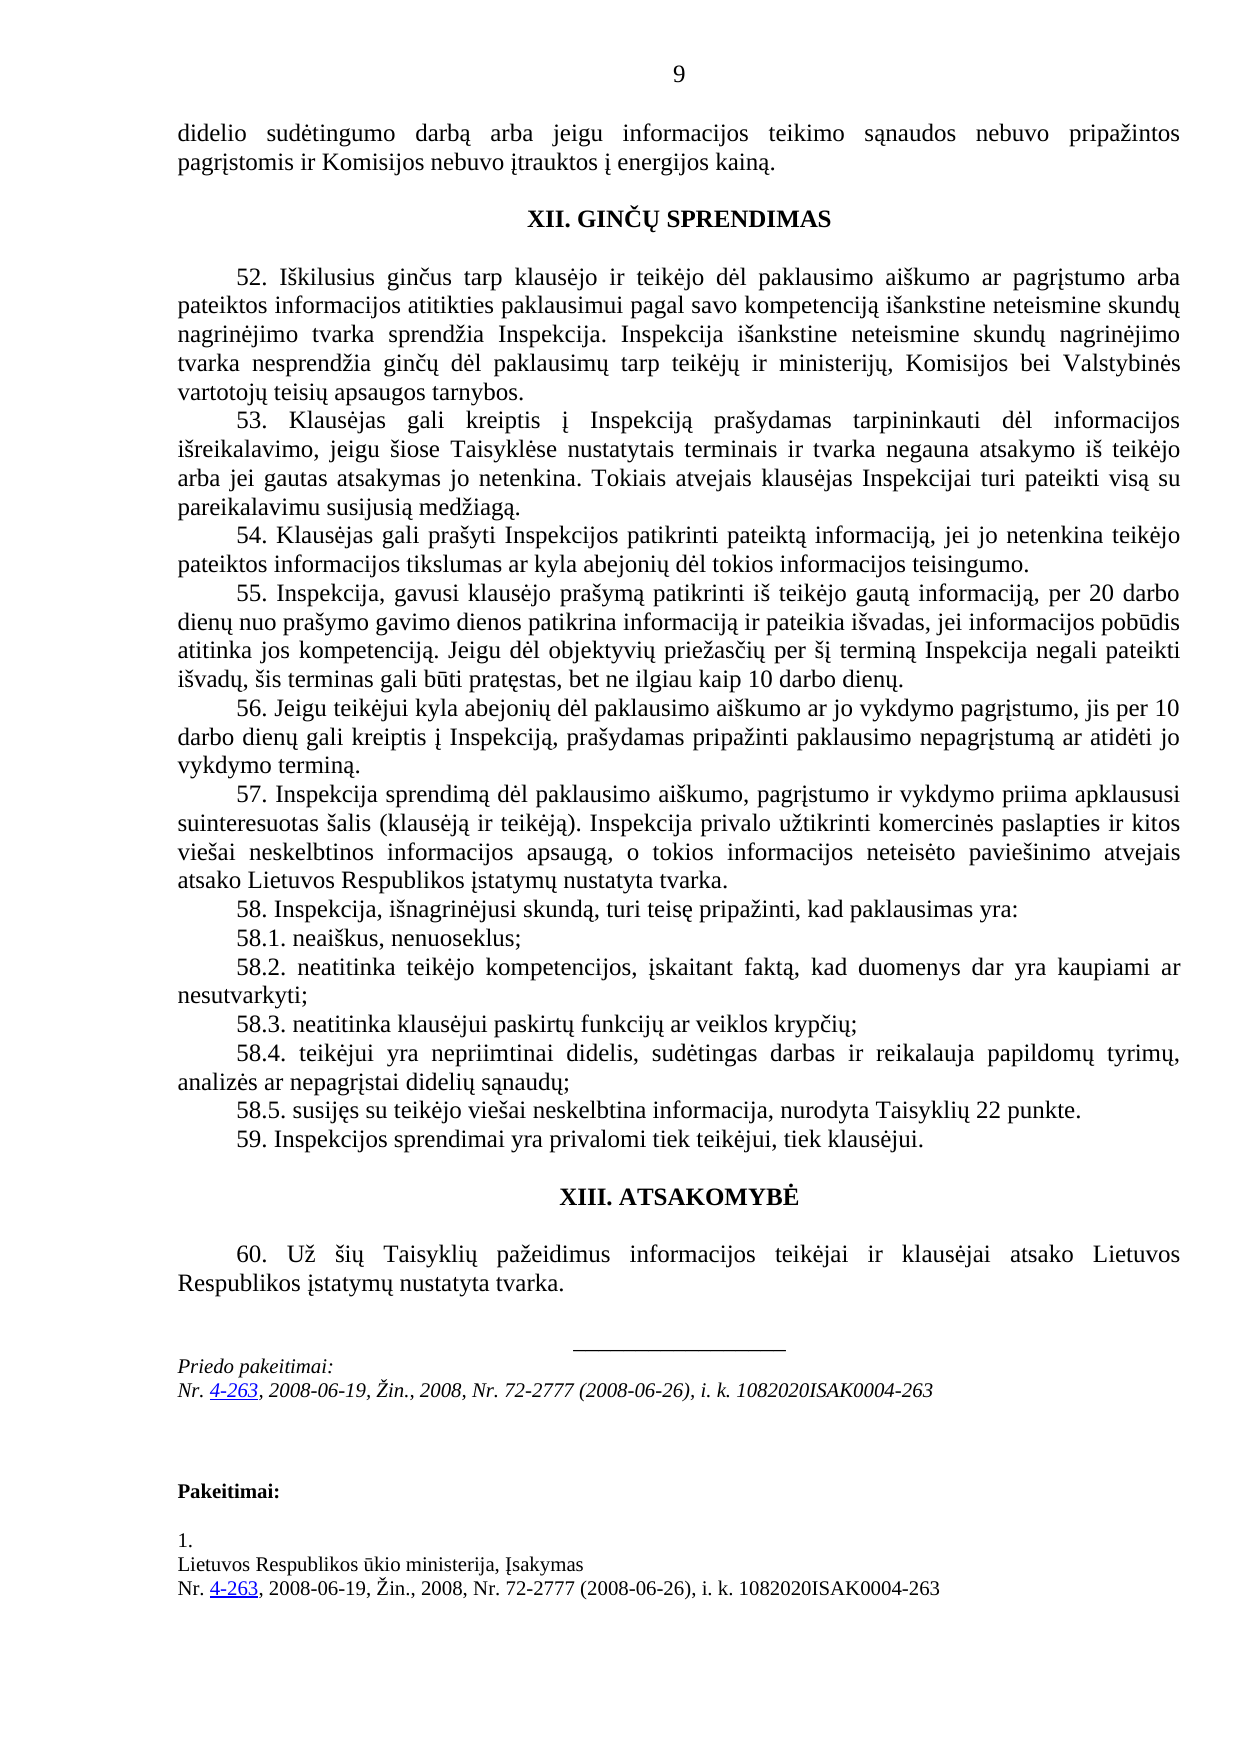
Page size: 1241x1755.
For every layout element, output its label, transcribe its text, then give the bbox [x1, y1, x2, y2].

text Nr. 4-263, 2008-06-19, Žin., 2008, Nr. 72-2777 (2008-06-26), i. k. 1082020ISAK0004-263 [177, 1378, 1181, 1402]
text 53. Klausėjas gali kreiptis į Inspekciją prašydamas tarpininkauti dėl informacijos išreikalavimo, jeigu šiose Taisyklėse nustatytais terminais ir tvarka negauna atsakymo iš teikėjo arba jei gautas atsakymas jo netenkina. Tokiais atvejais klausėjas Inspekcijai turi pateikti visą su pareikalavimu susijusią medžiagą. [177, 406, 1181, 521]
text 59. Inspekcijos sprendimai yra privalomi tiek teikėjui, tiek klausėjui. [177, 1124, 1181, 1153]
text 57. Inspekcija sprendimą dėl paklausimo aiškumo, pagrįstumo ir vykdymo priima apklaususi suinteresuotas šalis (klausėją ir teikėją). Inspekcija privalo užtikrinti komercinės paslapties ir kitos viešai neskelbtinos informacijos apsaugą, o tokios informacijos neteisėto paviešinimo atvejais atsako Lietuvos Respublikos įstatymų nustatyta tvarka. [177, 779, 1181, 894]
text Pakeitimai: [177, 1479, 1181, 1503]
text 58.1. neaiškus, nenuoseklus; [177, 923, 1181, 952]
text 52. Iškilusius ginčus tarp klausėjo ir teikėjo dėl paklausimo aiškumo ar pagrįstumo arba pateiktos informacijos atitikties paklausimui pagal savo kompetenciją išankstine neteismine skundų nagrinėjimo tvarka sprendžia Inspekcija. Inspekcija išankstine neteismine skundų nagrinėjimo tvarka nesprendžia ginčų dėl paklausimų tarp teikėjų ir ministerijų, Komisijos bei Valstybinės vartotojų teisių apsaugos tarnybos. [177, 262, 1181, 406]
text Lietuvos Respublikos ūkio ministerija, Įsakymas [177, 1552, 1181, 1576]
text 54. Klausėjas gali prašyti Inspekcijos patikrinti pateiktą informaciją, jei jo netenkina teikėjo pateiktos informacijos tikslumas ar kyla abejonių dėl tokios informacijos teisingumo. [177, 521, 1181, 578]
text 58.5. susijęs su teikėjo viešai neskelbtina informacija, nurodyta Taisyklių 22 punkte. [177, 1096, 1181, 1124]
text 60. Už šių Taisyklių pažeidimus informacijos teikėjai ir klausėjai atsako Lietuvos Respublikos įstatymų nustatyta tvarka. [177, 1239, 1181, 1297]
text Nr. 4-263, 2008-06-19, Žin., 2008, Nr. 72-2777 (2008-06-26), i. k. 1082020ISAK0004-263 [177, 1576, 1181, 1600]
text _________________ [177, 1326, 1181, 1354]
text didelio sudėtingumo darbą arba jeigu informacijos teikimo sąnaudos nebuvo pripažintos pagrįstomis ir Komisijos nebuvo įtrauktos į energijos kainą. [177, 118, 1181, 176]
text XIII. ATSAKOMYBĖ [177, 1182, 1181, 1211]
text Priedo pakeitimai: [177, 1354, 1181, 1378]
text 58. Inspekcija, išnagrinėjusi skundą, turi teisę pripažinti, kad paklausimas yra: [177, 894, 1181, 923]
text 58.2. neatitinka teikėjo kompetencijos, įskaitant faktą, kad duomenys dar yra kaupiami ar nesutvarkyti; [177, 952, 1181, 1009]
text 1. [177, 1527, 1181, 1552]
text 56. Jeigu teikėjui kyla abejonių dėl paklausimo aiškumo ar jo vykdymo pagrįstumo, jis per 10 darbo dienų gali kreiptis į Inspekciją, prašydamas pripažinti paklausimo nepagrįstumą ar atidėti jo vykdymo terminą. [177, 693, 1181, 779]
text 55. Inspekcija, gavusi klausėjo prašymą patikrinti iš teikėjo gautą informaciją, per 20 darbo dienų nuo prašymo gavimo dienos patikrina informaciją ir pateikia išvadas, jei informacijos pobūdis atitinka jos kompetenciją. Jeigu dėl objektyvių priežasčių per šį terminą Inspekcija negali pateikti išvadų, šis terminas gali būti pratęstas, bet ne ilgiau kaip 10 darbo dienų. [177, 578, 1181, 693]
text 58.3. neatitinka klausėjui paskirtų funkcijų ar veiklos krypčių; [177, 1009, 1181, 1038]
text 58.4. teikėjui yra nepriimtinai didelis, sudėtingas darbas ir reikalauja papildomų tyrimų, analizės ar nepagrįstai didelių sąnaudų; [177, 1038, 1181, 1096]
text XII. GINČŲ SPRENDIMAS [177, 204, 1181, 233]
